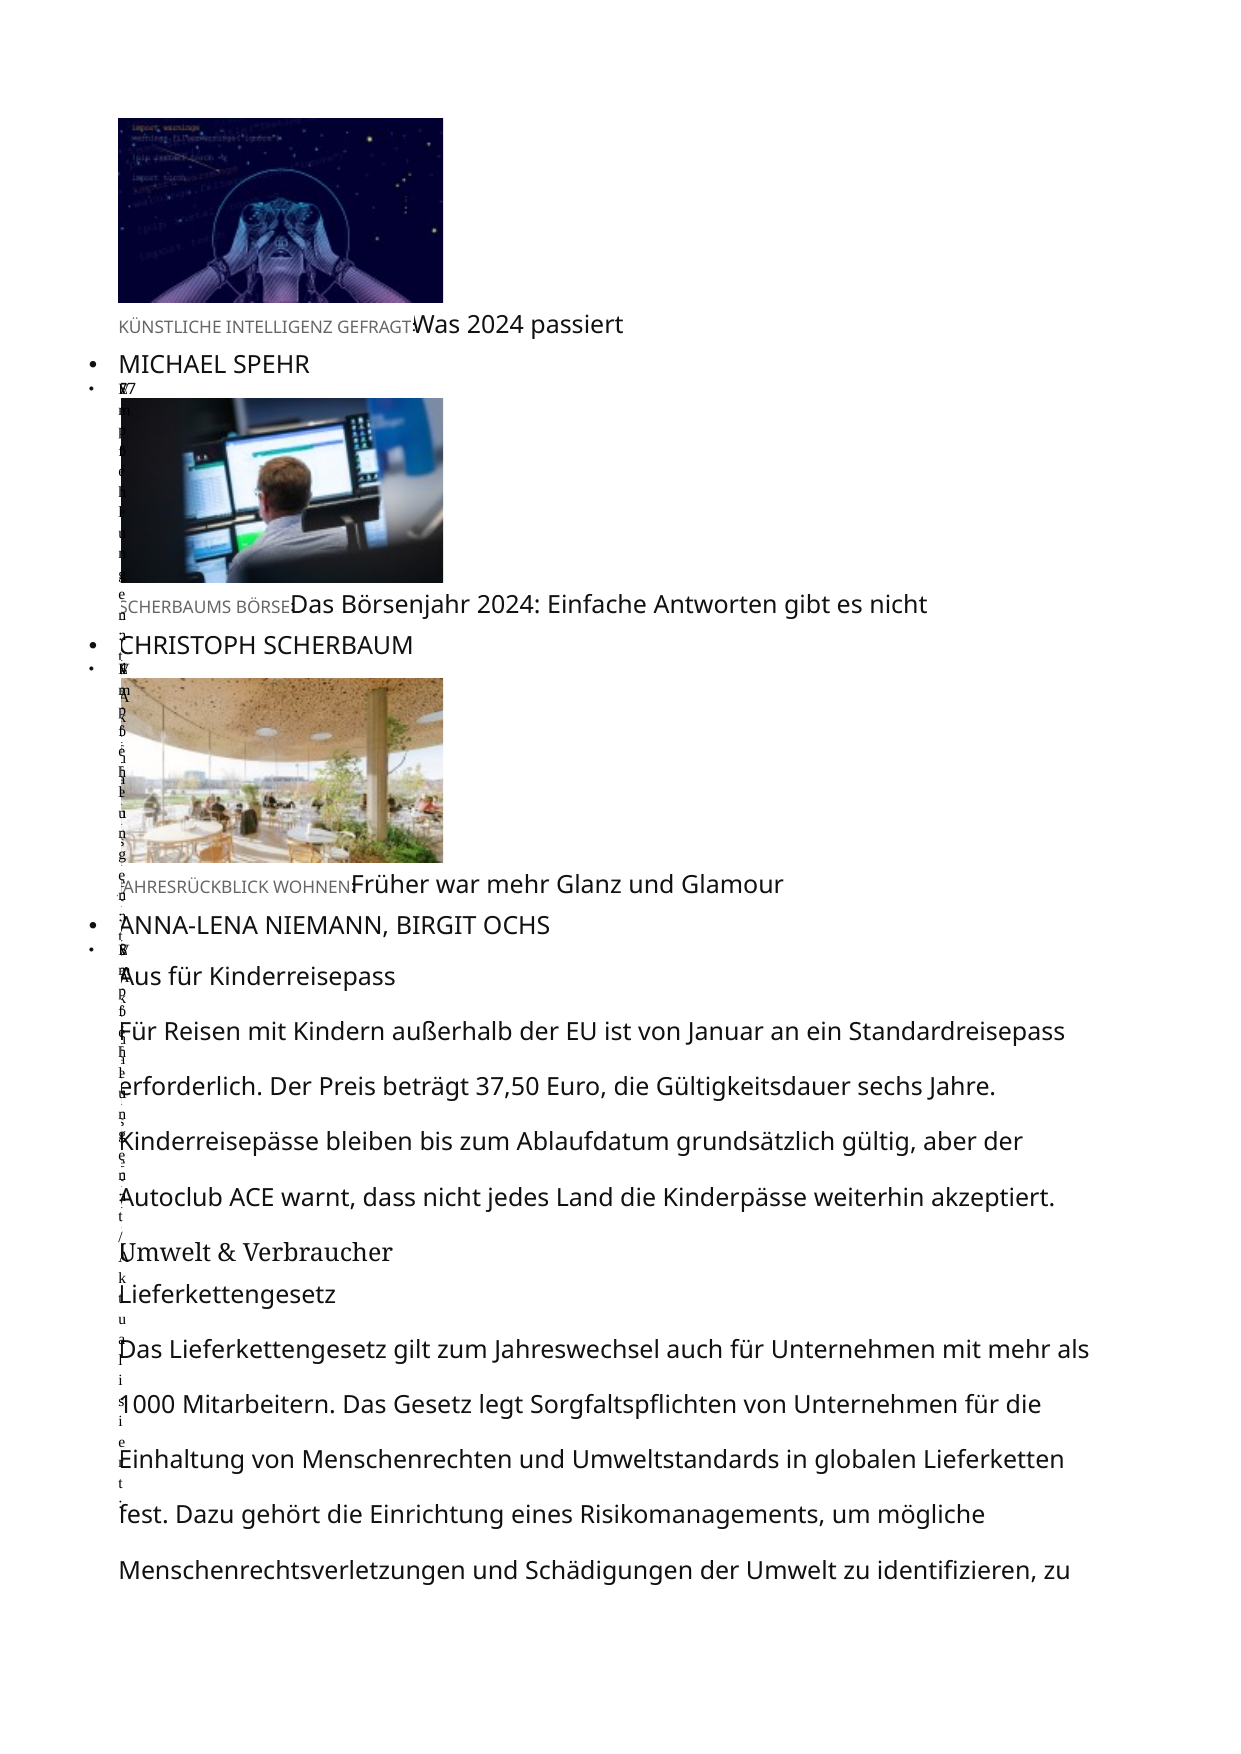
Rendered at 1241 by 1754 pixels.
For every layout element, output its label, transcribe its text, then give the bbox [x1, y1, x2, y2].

list 3 [121, 940, 1122, 959]
subtitle Umwelt & Verbraucher [121, 1234, 1122, 1268]
picture [121, 398, 444, 583]
text Aus für Kinderreisepass Für Reisen mit Kindern außerhalb der EU ist von Januar an ein Standardreisepass erforderlich. Der Preis beträgt 37,50 Euro, die Gültigkeitsdauer sechs Jahre. Kinderreisepässe bleiben bis zum Ablaufdatum grundsätzlich gültig, aber der Autoclub ACE warnt, dass nicht jedes Land die Kinderpässe weiterhin akzeptiert. [121, 959, 1122, 1213]
list 77 [121, 380, 1122, 398]
list 4 [121, 660, 1122, 678]
list MICHAEL SPEHR [118, 350, 1122, 380]
list ANNA-LENA NIEMANN, BIRGIT OCHS [121, 911, 1122, 940]
list CHRISTOPH SCHERBAUM [121, 631, 1122, 660]
picture [121, 678, 444, 863]
text KÜNSTLICHE INTELLIGENZ GEFRAGTWas 2024 passiert [118, 307, 1122, 341]
text Lieferkettengesetz Das Lieferkettengesetz gilt zum Jahreswechsel auch für Unternehmen mit mehr als 1000 Mitarbeitern. Das Gesetz legt Sorgfaltspflichten von Unternehmen für die Einhaltung von Menschenrechten und Umweltstandards in globalen Lieferketten fest. Dazu gehört die Einrichtung eines Risikomanagements, um mögliche Menschenrechtsverletzungen und Schädigungen der Umwelt zu identifizieren, zu [118, 1277, 1122, 1586]
picture [118, 118, 444, 303]
text JAHRESRÜCKBLICK WOHNENFrüher war mehr Glanz und Glamour [121, 867, 1122, 901]
text SCHERBAUMS BÖRSEDas Börsenjahr 2024: Einfache Antworten gibt es nicht [121, 587, 1122, 621]
